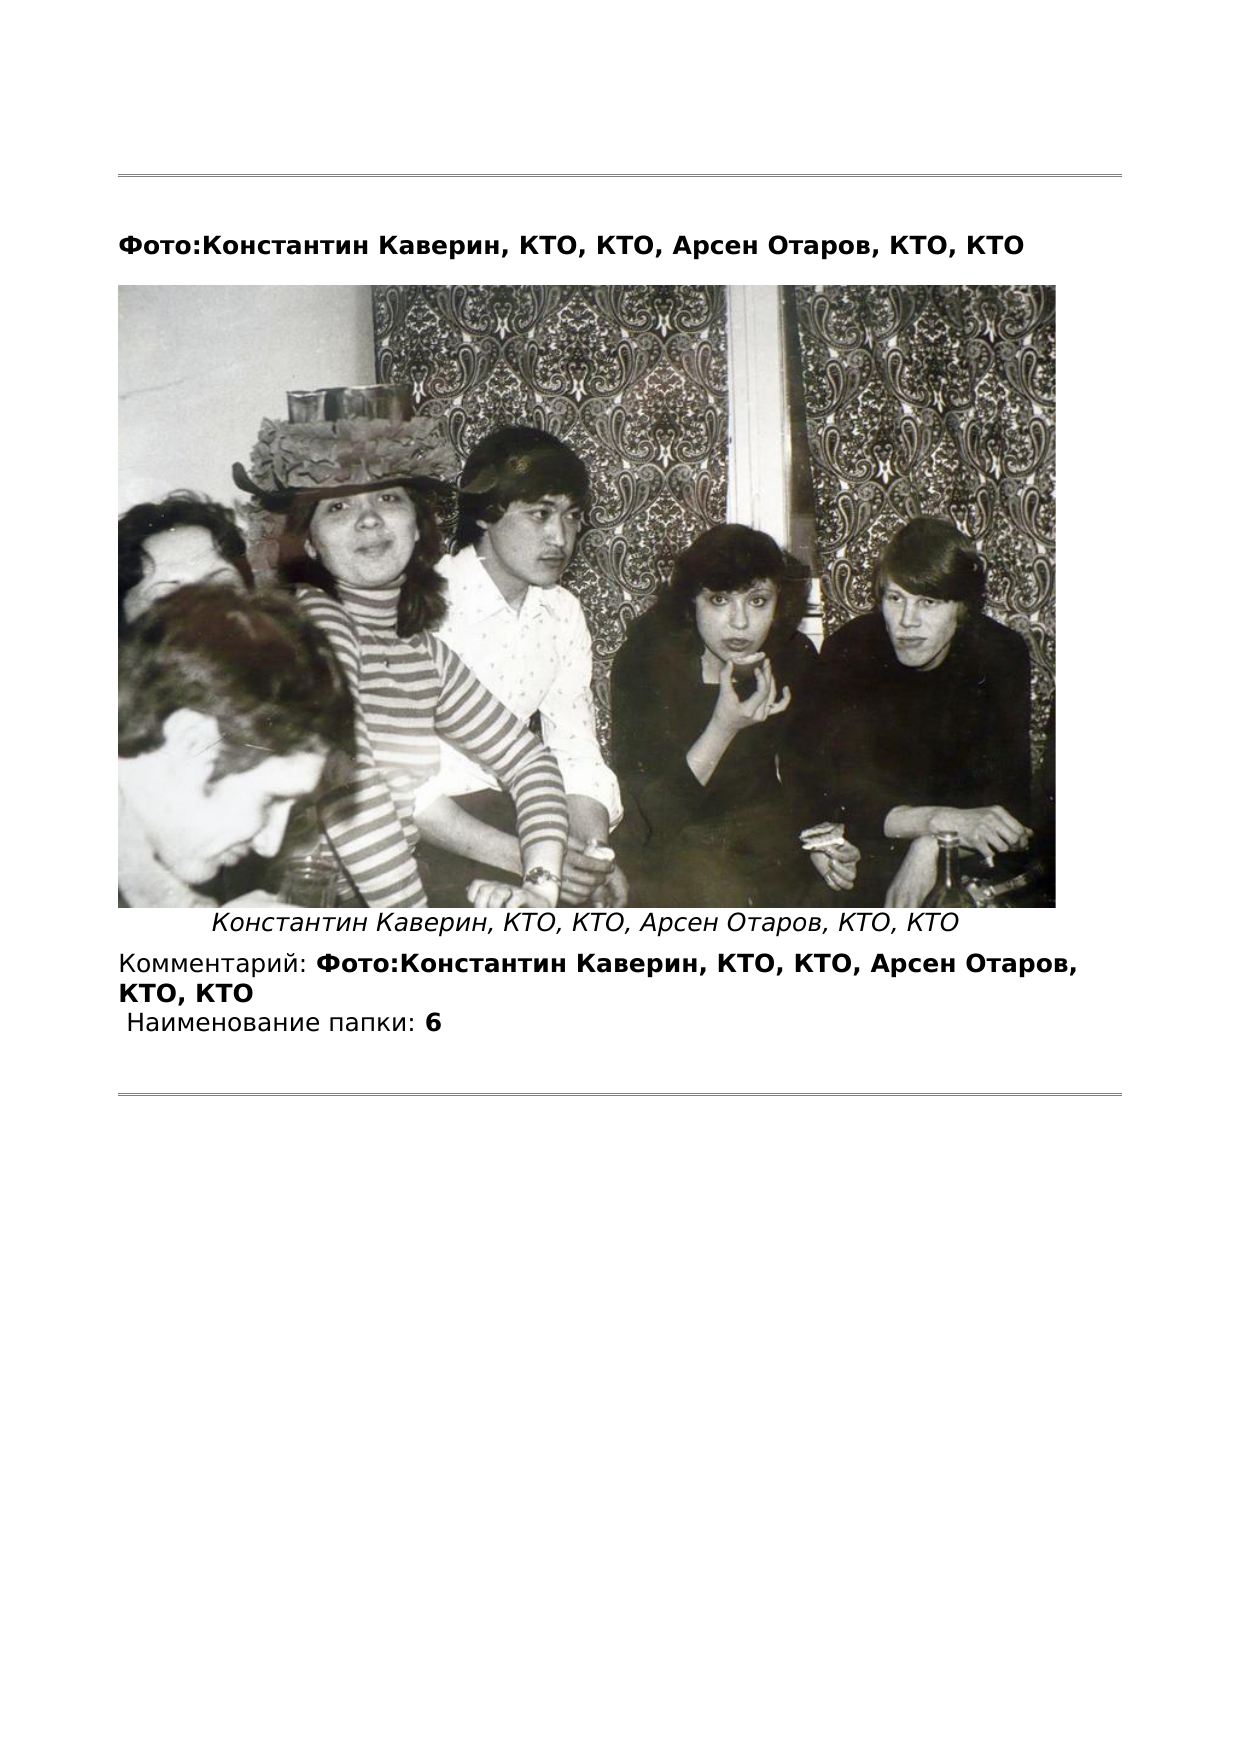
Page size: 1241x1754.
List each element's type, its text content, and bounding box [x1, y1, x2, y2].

text [118, 118, 1122, 147]
subtitle Фото:Константин Каверин, КТО, КТО, Арсен Отаров, КТО, КТО [118, 231, 1122, 260]
picture [118, 285, 1056, 908]
text Комментарий: Фото:Константин Каверин, КТО, КТО, Арсен Отаров, КТО, КТО Наименование папки: 6 [118, 949, 1122, 1066]
text Константин Каверин, КТО, КТО, Арсен Отаров, КТО, КТО [118, 908, 1056, 937]
